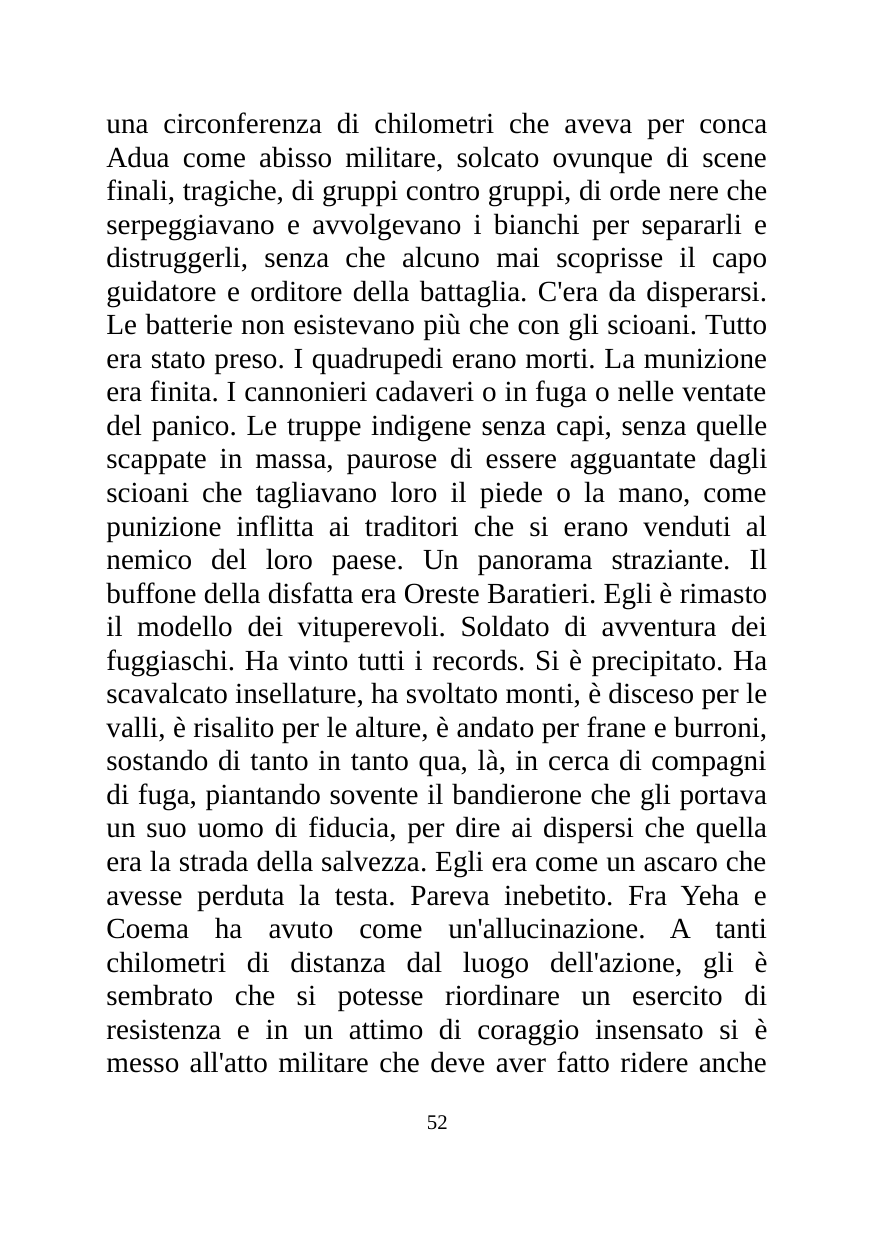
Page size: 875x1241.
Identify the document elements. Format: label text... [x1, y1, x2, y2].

text una circonferenza di chilometri che aveva per conca Adua come abisso militare, solcato ovunque di scene finali, tragiche, di gruppi contro gruppi, di orde nere che serpeggiavano e avvolgevano i bianchi per separarli e distruggerli, senza che alcuno mai scoprisse il capo guidatore e orditore della battaglia. C'era da disperarsi. Le batterie non esistevano più che con gli scioani. Tutto era stato preso. I quadrupedi erano morti. La munizione era finita. I cannonieri cadaveri o in fuga o nelle ventate del panico. Le truppe indigene senza capi, senza quelle scappate in massa, paurose di essere agguantate dagli scioani che tagliavano loro il piede o la mano, come punizione inflitta ai traditori che si erano venduti al nemico del loro paese. Un panorama straziante. Il buffone della disfatta era Oreste Baratieri. Egli è rimasto il modello dei vituperevoli. Soldato di avventura dei fuggiaschi. Ha vinto tutti i records. Si è precipitato. Ha scavalcato insellature, ha svoltato monti, è disceso per le valli, è risalito per le alture, è andato per frane e burroni, sostando di tanto in tanto qua, là, in cerca di compagni di fuga, piantando sovente il bandierone che gli portava un suo uomo di fiducia, per dire ai dispersi che quella era la strada della salvezza. Egli era come un ascaro che avesse perduta la testa. Pareva inebetito. Fra Yeha e Coema ha avuto come un'allucinazione. A tanti chilometri di distanza dal luogo dell'azione, gli è sembrato che si potesse riordinare un esercito di resistenza e in un attimo di coraggio insensato si è messo all'atto militare che deve aver fatto ridere anche [106, 106, 768, 1079]
